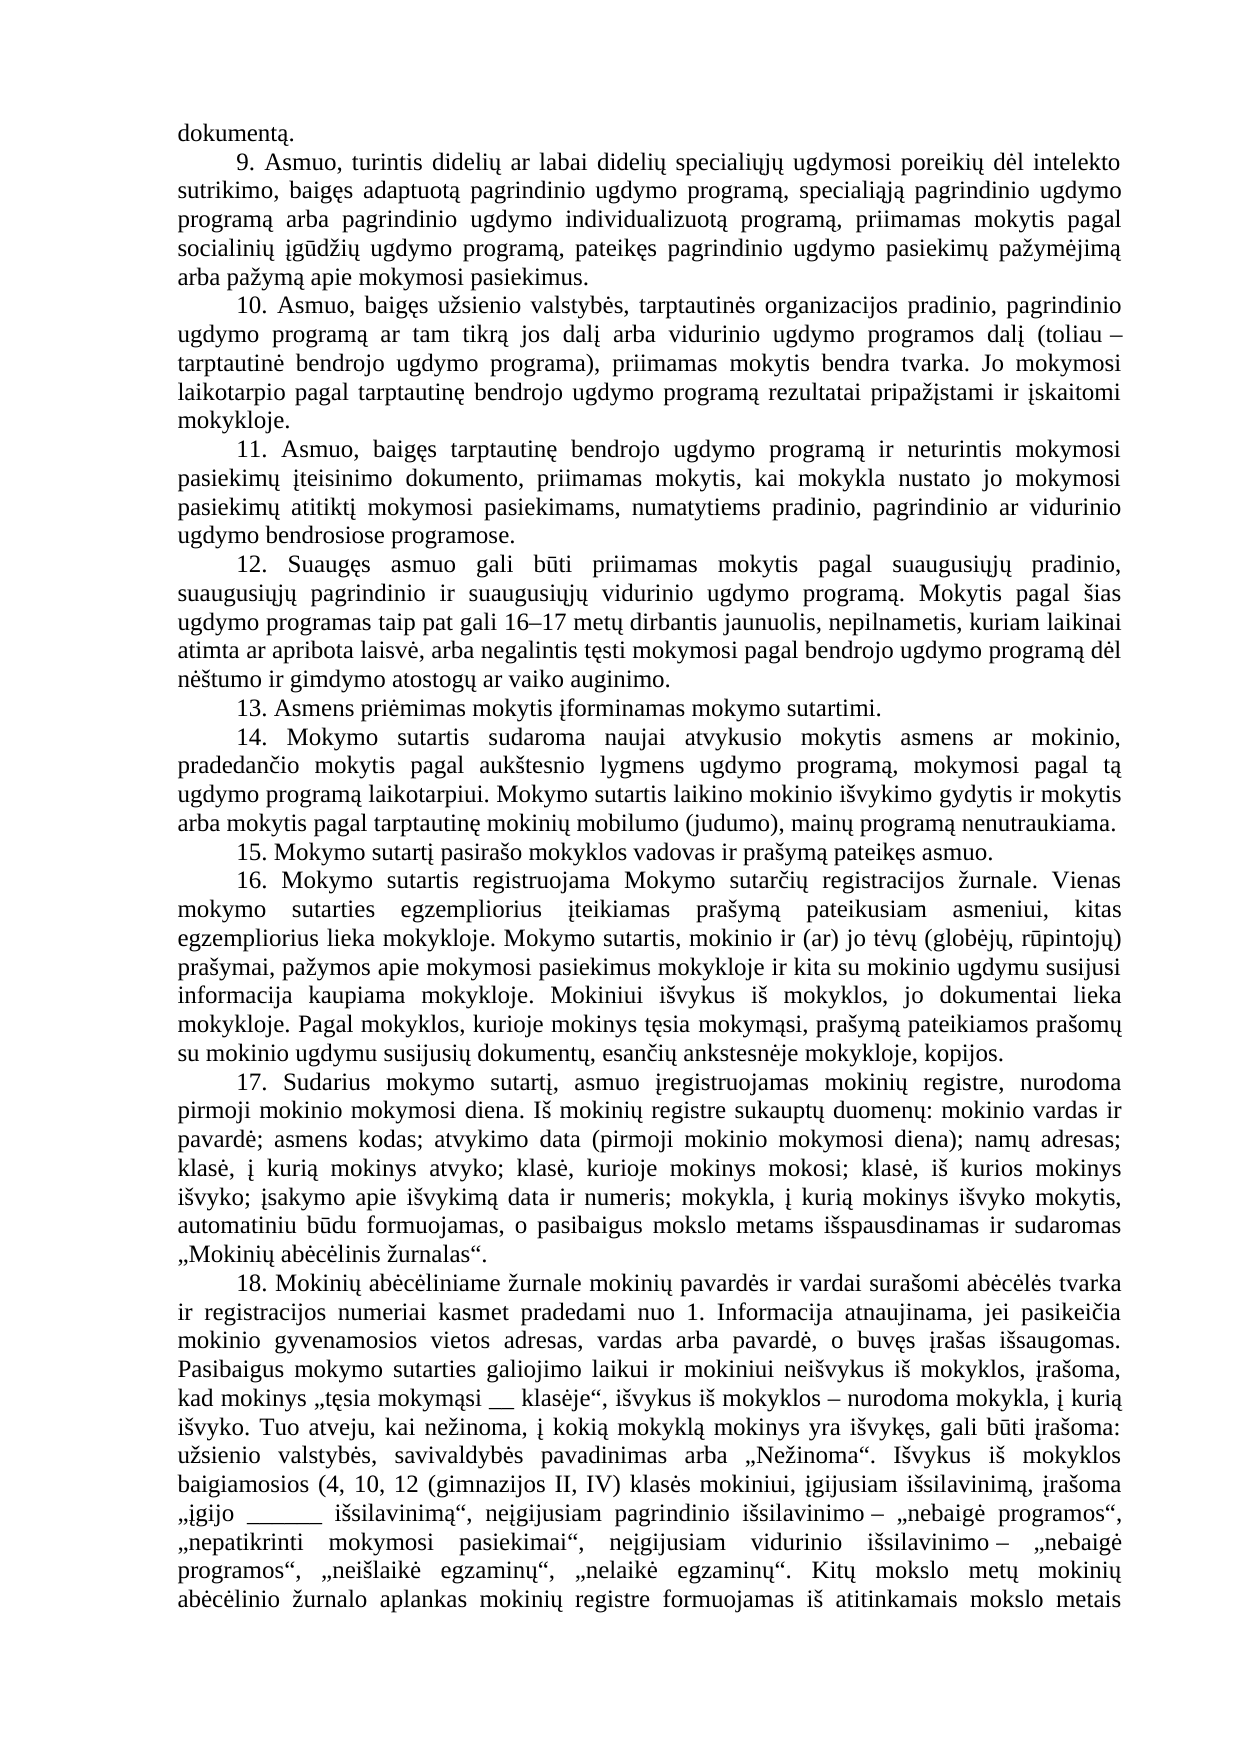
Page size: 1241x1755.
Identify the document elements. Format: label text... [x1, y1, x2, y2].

text 10. Asmuo, baigęs užsienio valstybės, tarptautinės organizacijos pradinio, pagrindinio ugdymo programą ar tam tikrą jos dalį arba vidurinio ugdymo programos dalį (toliau – tarptautinė bendrojo ugdymo programa), priimamas mokytis bendra tvarka. Jo mokymosi laikotarpio pagal tarptautinę bendrojo ugdymo programą rezultatai pripažįstami ir įskaitomi mokykloje. [177, 291, 1122, 434]
text 16. Mokymo sutartis registruojama Mokymo sutarčių registracijos žurnale. Vienas mokymo sutarties egzempliorius įteikiamas prašymą pateikusiam asmeniui, kitas egzempliorius lieka mokykloje. Mokymo sutartis, mokinio ir (ar) jo tėvų (globėjų, rūpintojų) prašymai, pažymos apie mokymosi pasiekimus mokykloje ir kita su mokinio ugdymu susijusi informacija kaupiama mokykloje. Mokiniui išvykus iš mokyklos, jo dokumentai lieka mokykloje. Pagal mokyklos, kurioje mokinys tęsia mokymąsi, prašymą pateikiamos prašomų su mokinio ugdymu susijusių dokumentų, esančių ankstesnėje mokykloje, kopijos. [177, 866, 1122, 1067]
text 13. Asmens priėmimas mokytis įforminamas mokymo sutartimi. [177, 693, 1122, 722]
text 15. Mokymo sutartį pasirašo mokyklos vadovas ir prašymą pateikęs asmuo. [177, 837, 1122, 866]
text 9. Asmuo, turintis didelių ar labai didelių specialiųjų ugdymosi poreikių dėl intelekto sutrikimo, baigęs adaptuotą pagrindinio ugdymo programą, specialiąją pagrindinio ugdymo programą arba pagrindinio ugdymo individualizuotą programą, priimamas mokytis pagal socialinių įgūdžių ugdymo programą, pateikęs pagrindinio ugdymo pasiekimų pažymėjimą arba pažymą apie mokymosi pasiekimus. [177, 147, 1122, 291]
text 12. Suaugęs asmuo gali būti priimamas mokytis pagal suaugusiųjų pradinio, suaugusiųjų pagrindinio ir suaugusiųjų vidurinio ugdymo programą. Mokytis pagal šias ugdymo programas taip pat gali 16–17 metų dirbantis jaunuolis, nepilnametis, kuriam laikinai atimta ar apribota laisvė, arba negalintis tęsti mokymosi pagal bendrojo ugdymo programą dėl nėštumo ir gimdymo atostogų ar vaiko auginimo. [177, 549, 1122, 693]
text 11. Asmuo, baigęs tarptautinę bendrojo ugdymo programą ir neturintis mokymosi pasiekimų įteisinimo dokumento, priimamas mokytis, kai mokykla nustato jo mokymosi pasiekimų atitiktį mokymosi pasiekimams, numatytiems pradinio, pagrindinio ar vidurinio ugdymo bendrosiose programose. [177, 434, 1122, 549]
text 14. Mokymo sutartis sudaroma naujai atvykusio mokytis asmens ar mokinio, pradedančio mokytis pagal aukštesnio lygmens ugdymo programą, mokymosi pagal tą ugdymo programą laikotarpiui. Mokymo sutartis laikino mokinio išvykimo gydytis ir mokytis arba mokytis pagal tarptautinę mokinių mobilumo (judumo), mainų programą nenutraukiama. [177, 722, 1122, 837]
text 18. Mokinių abėcėliniame žurnale mokinių pavardės ir vardai surašomi abėcėlės tvarka ir registracijos numeriai kasmet pradedami nuo 1. Informacija atnaujinama, jei pasikeičia mokinio gyvenamosios vietos adresas, vardas arba pavardė, o buvęs įrašas išsaugomas. Pasibaigus mokymo sutarties galiojimo laikui ir mokiniui neišvykus iš mokyklos, įrašoma, kad mokinys „tęsia mokymąsi __ klasėje“, išvykus iš mokyklos – nurodoma mokykla, į kurią išvyko. Tuo atveju, kai nežinoma, į kokią mokyklą mokinys yra išvykęs, gali būti įrašoma: užsienio valstybės, savivaldybės pavadinimas arba „Nežinoma“. Išvykus iš mokyklos baigiamosios (4, 10, 12 (gimnazijos II, IV) klasės mokiniui, įgijusiam išsilavinimą, įrašoma „įgijo ______ išsilavinimą“, neįgijusiam pagrindinio išsilavinimo – „nebaigė programos“, „nepatikrinti mokymosi pasiekimai“, neįgijusiam vidurinio išsilavinimo – „nebaigė programos“, „neišlaikė egzaminų“, „nelaikė egzaminų“. Kitų mokslo metų mokinių abėcėlinio žurnalo aplankas mokinių registre formuojamas iš atitinkamais mokslo metais [177, 1268, 1122, 1613]
text 17. Sudarius mokymo sutartį, asmuo įregistruojamas mokinių registre, nurodoma pirmoji mokinio mokymosi diena. Iš mokinių registre sukauptų duomenų: mokinio vardas ir pavardė; asmens kodas; atvykimo data (pirmoji mokinio mokymosi diena); namų adresas; klasė, į kurią mokinys atvyko; klasė, kurioje mokinys mokosi; klasė, iš kurios mokinys išvyko; įsakymo apie išvykimą data ir numeris; mokykla, į kurią mokinys išvyko mokytis, automatiniu būdu formuojamas, o pasibaigus mokslo metams išspausdinamas ir sudaromas „Mokinių abėcėlinis žurnalas“. [177, 1067, 1122, 1268]
text dokumentą. [177, 118, 1122, 147]
